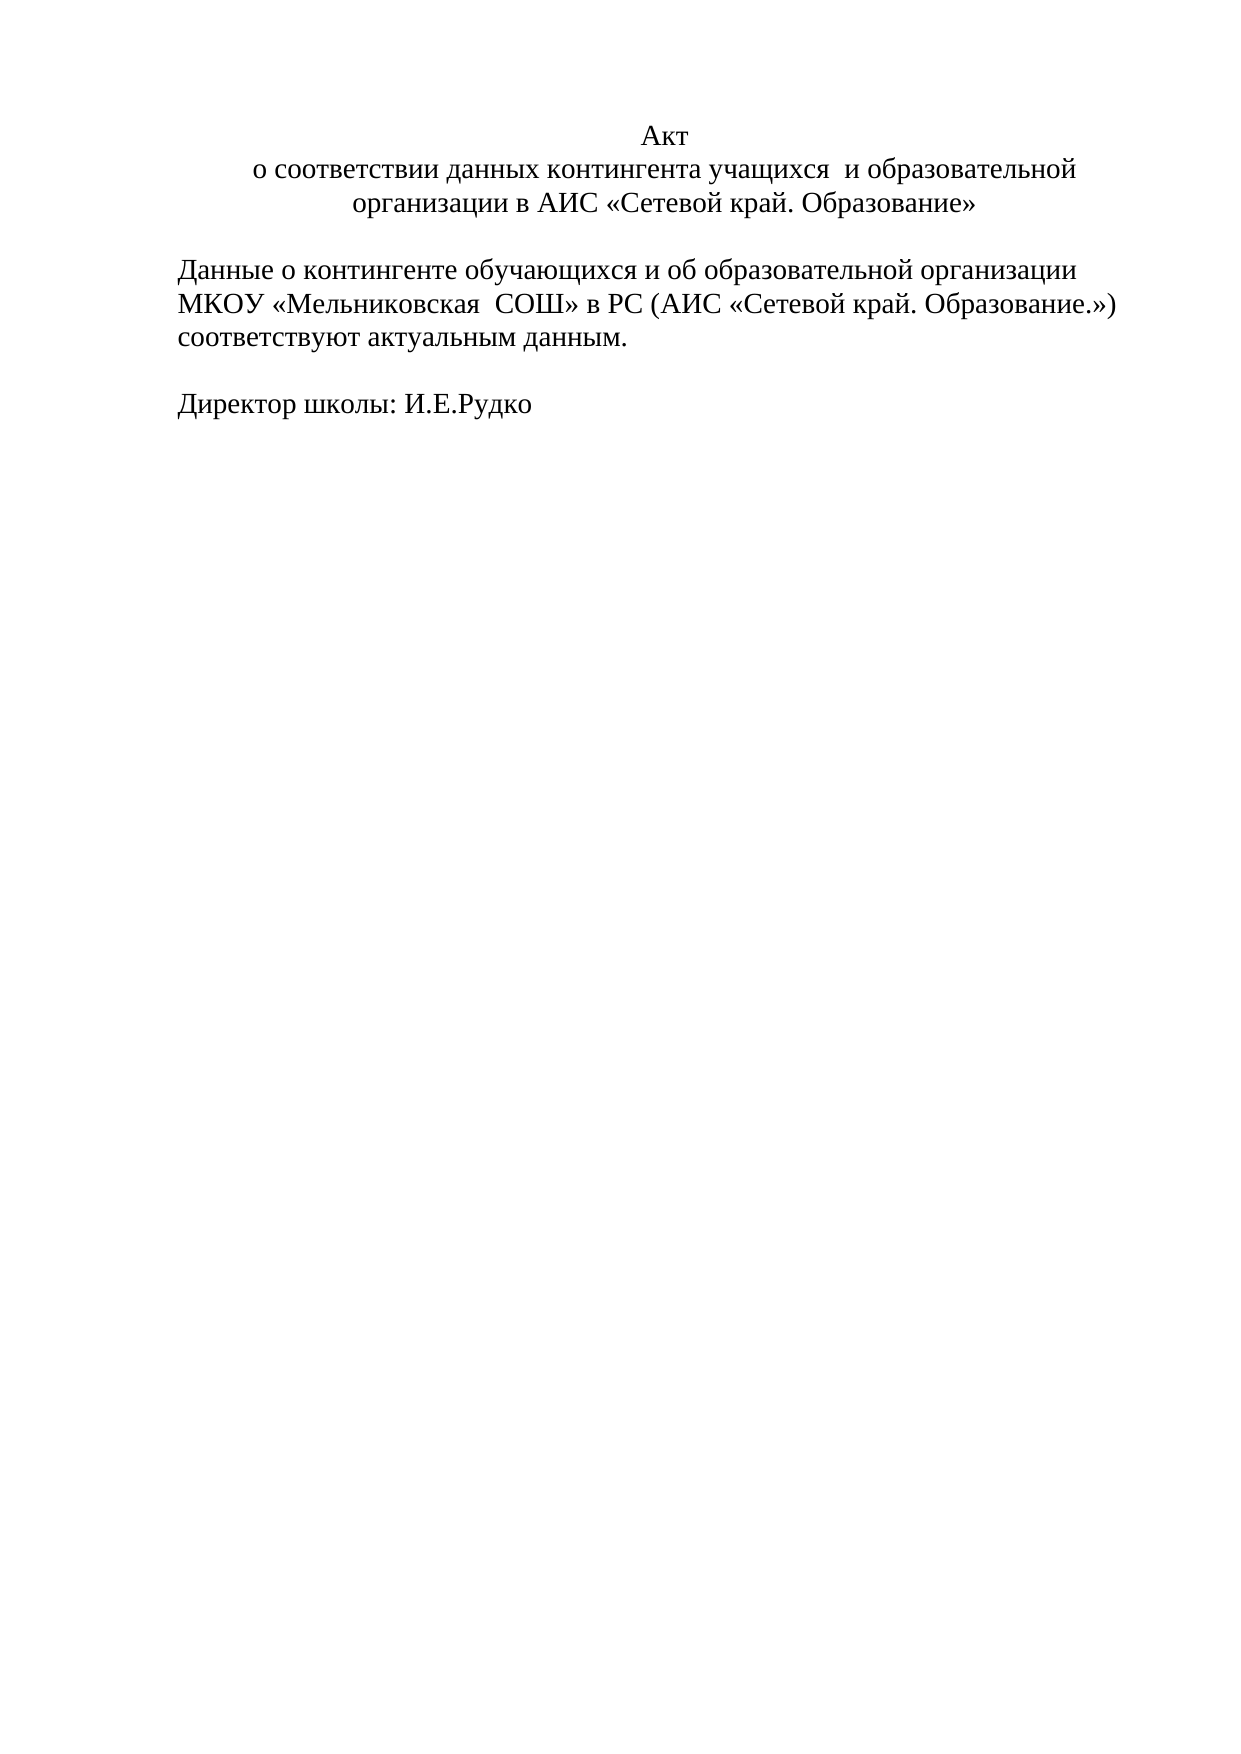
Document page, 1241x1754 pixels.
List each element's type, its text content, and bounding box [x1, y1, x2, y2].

text Акт [177, 118, 1152, 152]
text о соответствии данных контингента учащихся и образовательной организации в АИС «Сетевой край. Образование» [177, 152, 1152, 219]
text Директор школы: И.Е.Рудко [177, 386, 1152, 420]
text Данные о контингенте обучающихся и об образовательной организации МКОУ «Мельниковская СОШ» в РС (АИС «Сетевой край. Образование.») соответствуют актуальным данным. [177, 252, 1152, 353]
